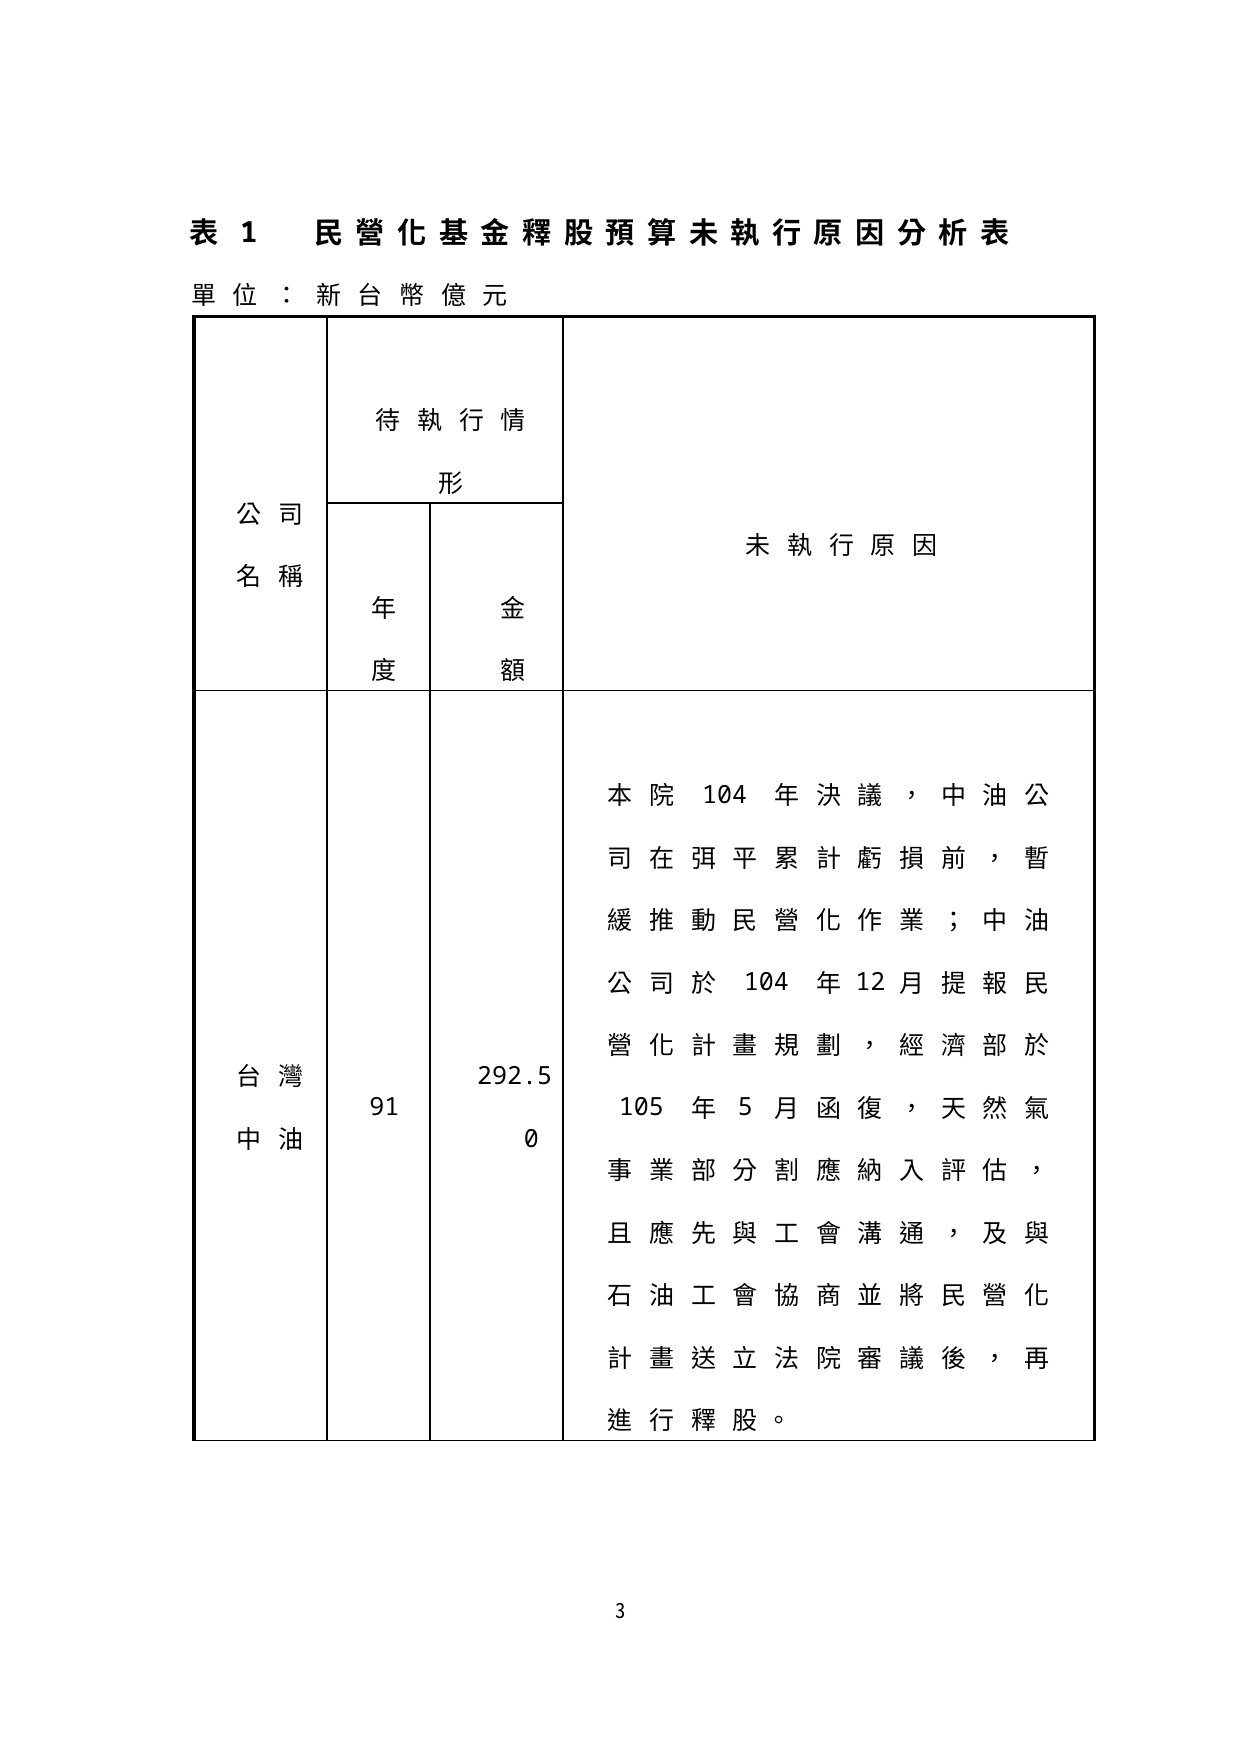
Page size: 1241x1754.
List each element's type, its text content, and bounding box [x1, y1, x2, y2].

table_header 待執行情形 [328, 318, 562, 502]
table_cell 91 [328, 691, 429, 1439]
text 表1 民營化基金釋股預算未執行原因分析表 單位：新台幣億元 [181, 189, 1068, 314]
table_cell 292.50 [431, 691, 562, 1439]
table_cell 本院104年決議，中油公司在弭平累計虧損前，暫緩推動民營化作業；中油公司於104年12月提報民營化計畫規劃，經濟部於105年5月函復，天然氣事業部分割應納入評估，且應先與工會溝通，及與石油工會協商並將民營化計畫送立法院審議後，再進行釋股。 [564, 691, 1093, 1439]
table_cell 年度 [328, 504, 429, 689]
table_cell 金額 [431, 504, 562, 689]
table_header 未執行原因 [564, 318, 1093, 689]
table_cell 台灣中油 [196, 691, 326, 1439]
table_header 公司名稱 [196, 318, 326, 689]
